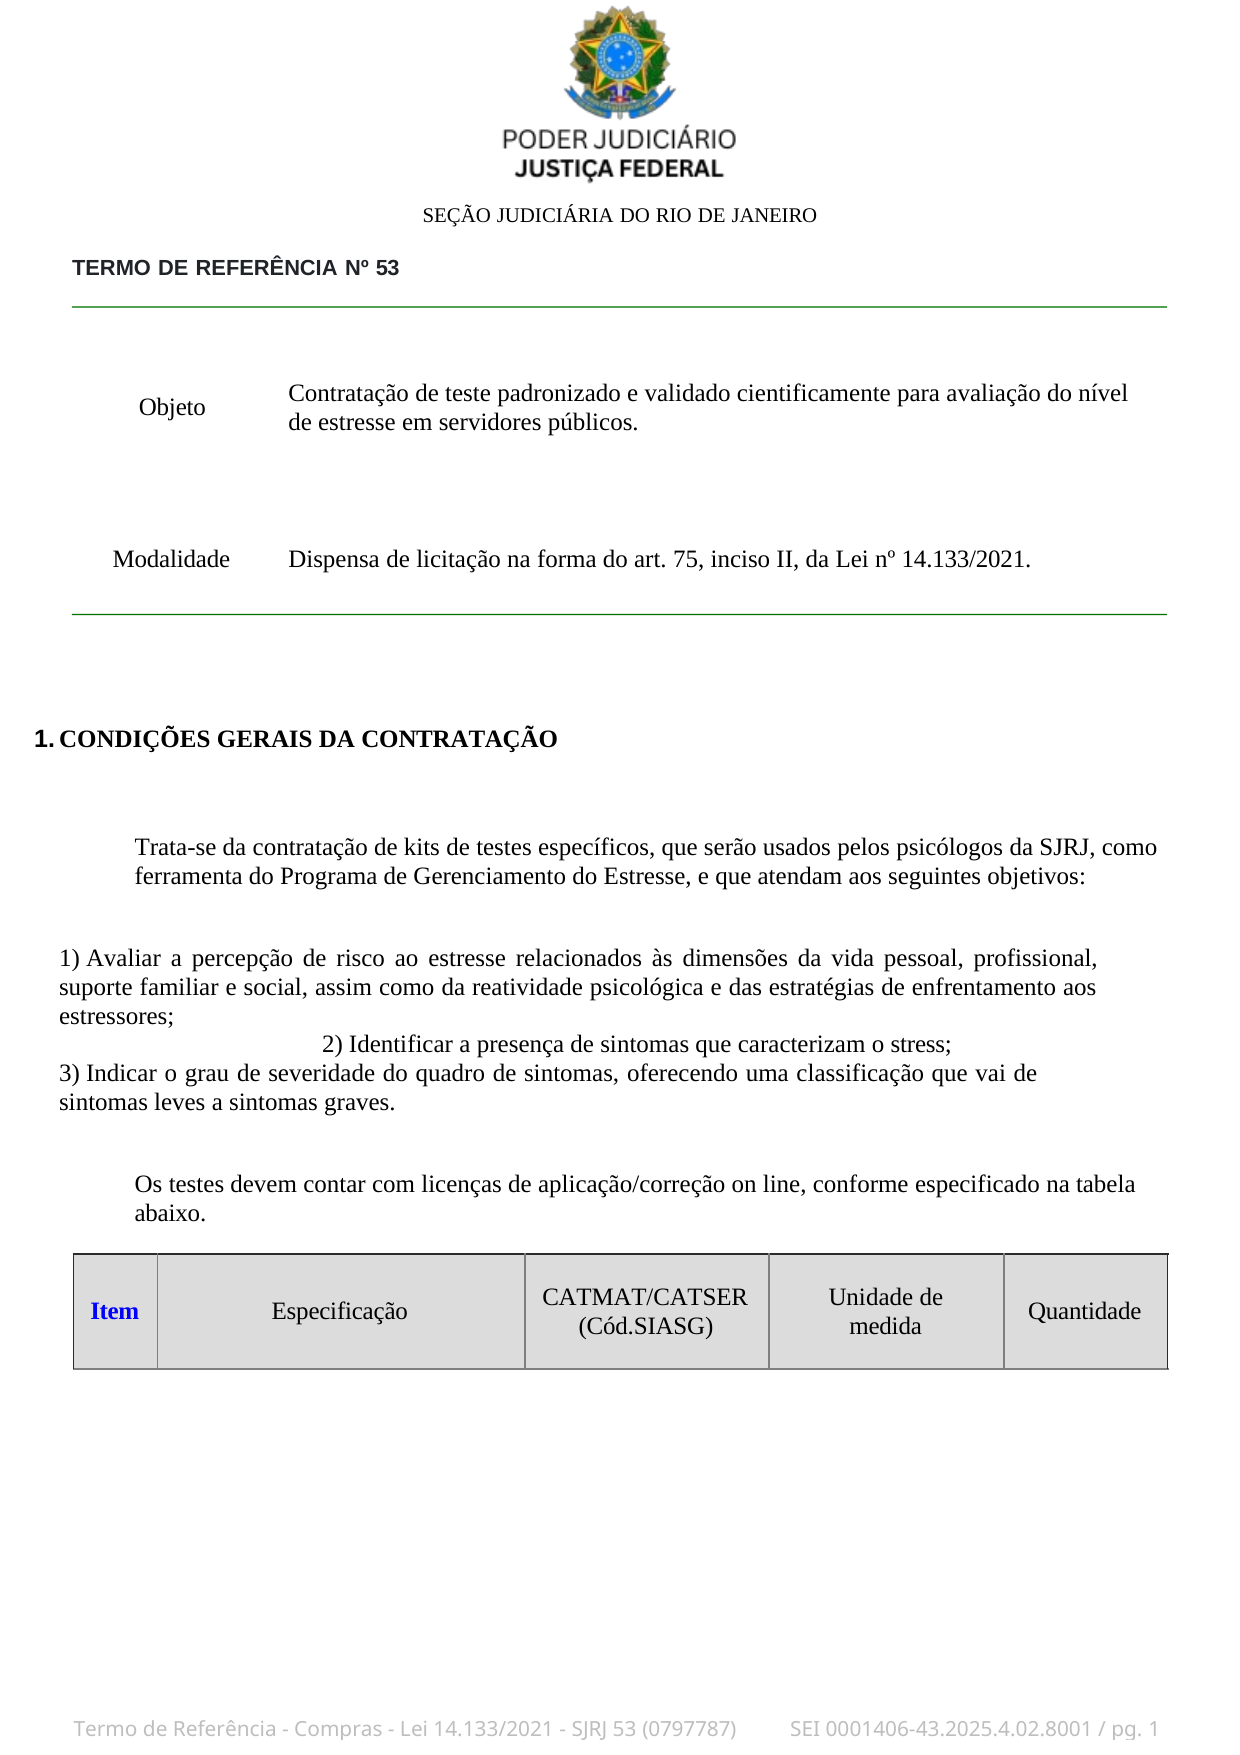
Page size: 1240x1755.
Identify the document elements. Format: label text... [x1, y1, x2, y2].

text Os testes devem contar com licenças de aplicação/correção on line, conforme especificado na tabela abaixo. [134, 1169, 1181, 1227]
text SEÇÃO JUDICIÁRIA DO RIO DE JANEIRO [118, 203, 1122, 227]
list Indicar o grau de severidade do quadro de sintomas, oferecendo uma classificação que vai de sintomas leves a sintomas graves. [59, 1058, 1037, 1116]
table_header Quantidade [1005, 1255, 1167, 1368]
text Objeto [139, 392, 273, 421]
table_header Especificação [158, 1255, 524, 1368]
text Dispensa de licitação na forma do art. 75, inciso II, da Lei nº 14.133/2021. [288, 544, 1181, 573]
text [72, 530, 273, 589]
table_header CATMAT/CATSER (Cód.SIASG) [526, 1255, 768, 1368]
text Contratação de teste padronizado e validado cientificamente para avaliação do nível de estresse em servidores públicos. [288, 378, 1134, 436]
text Modalidade [112, 544, 273, 573]
list CONDIÇÕES GERAIS DA CONTRATAÇÃO [34, 724, 1181, 753]
text Trata-se da contratação de kits de testes específicos, que serão usados pelos psicólogos da SJRJ, como ferramenta do Programa de Gerenciamento do Estresse, e que atendam aos seguintes objetivos: [134, 832, 1181, 889]
table_header Item [74, 1255, 157, 1368]
text TERMO DE REFERÊNCIA Nº 53 [72, 254, 1181, 280]
list Avaliar a percepção de risco ao estresse relacionados às dimensões da vida pessoal, profissional, suporte familiar e social, assim como da reatividade psicológica e das estratégias de enfrentamento aos estressores; [59, 943, 1098, 1029]
text [72, 364, 273, 451]
list Identificar a presença de sintomas que caracterizam o stress; [322, 1029, 1181, 1058]
table_header Unidade de medida [770, 1255, 1003, 1368]
